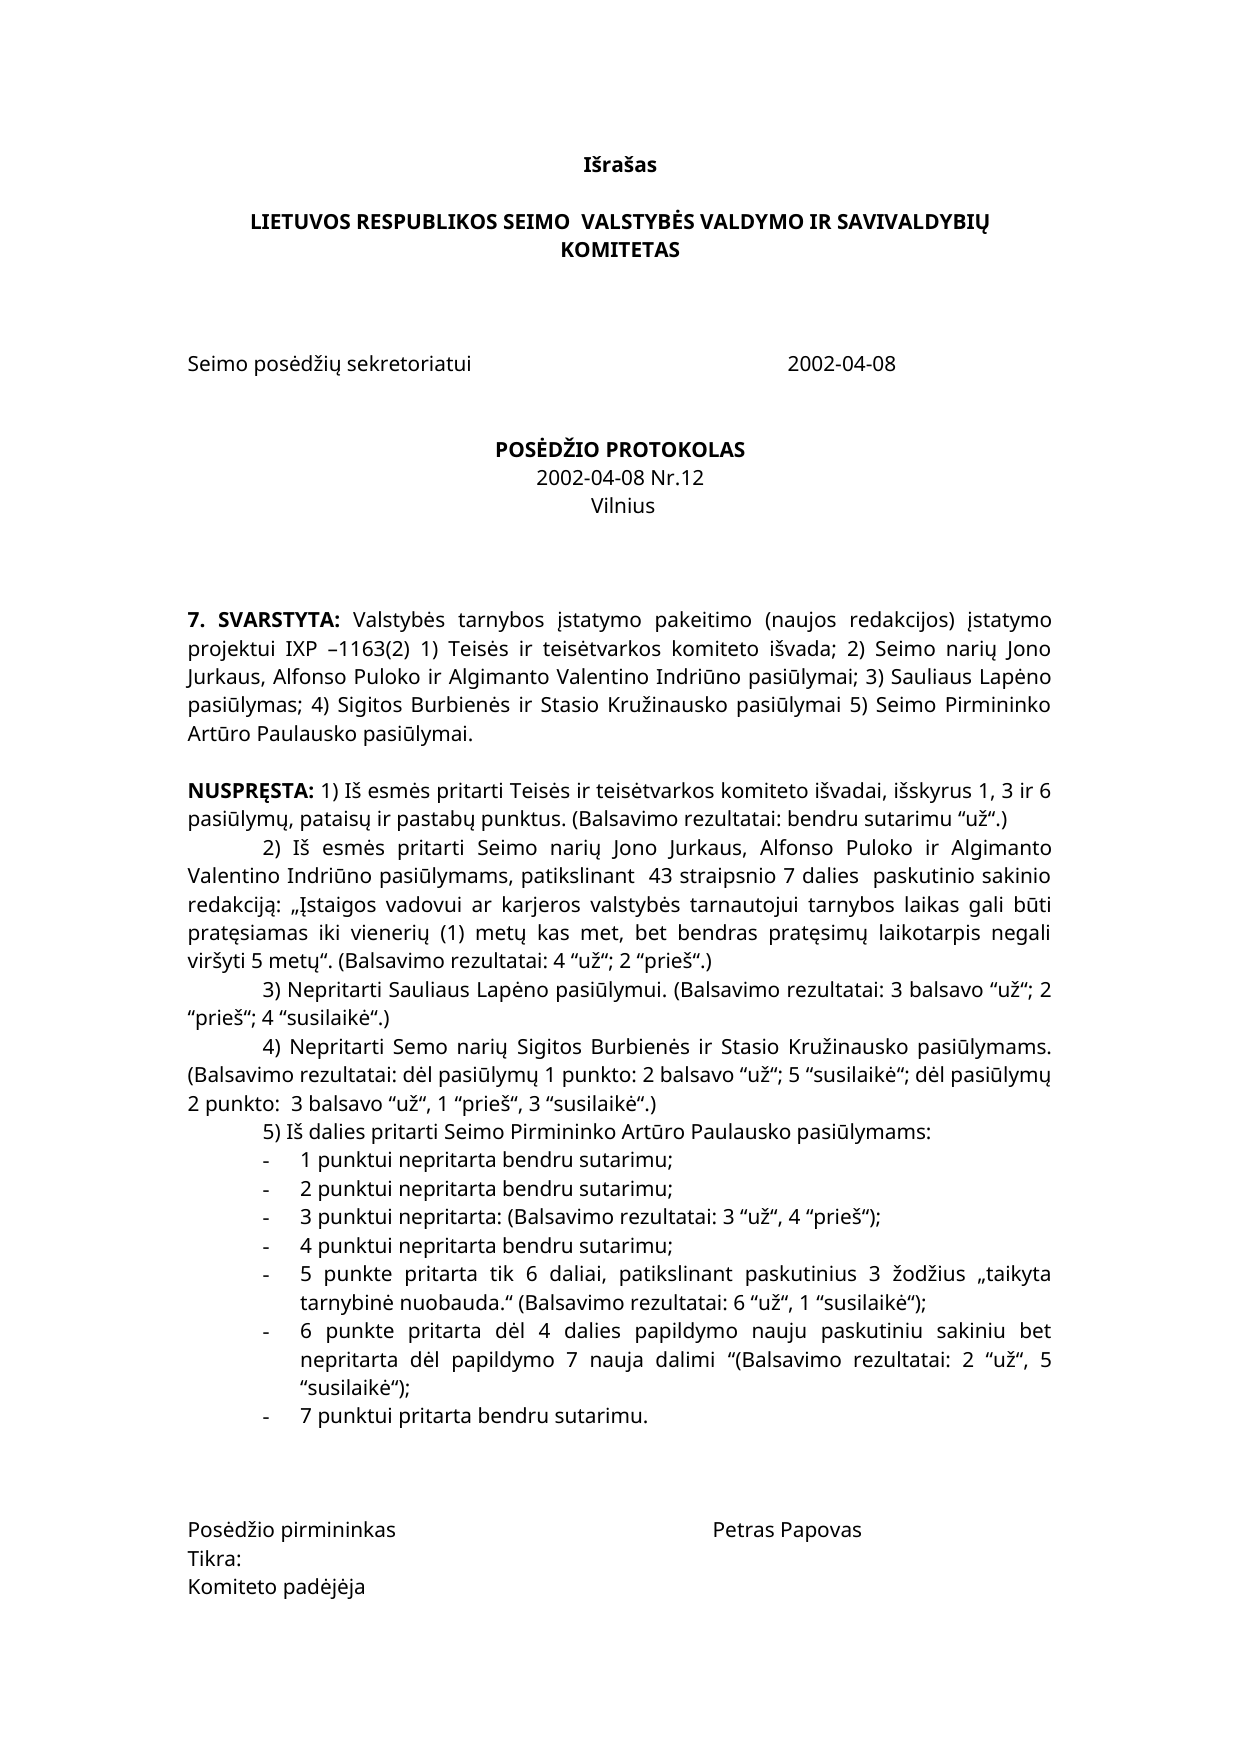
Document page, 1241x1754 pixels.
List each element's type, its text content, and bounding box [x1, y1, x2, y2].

text 2002-04-08 Nr.12 [187, 463, 1053, 492]
text Komiteto padėjėja [187, 1572, 1053, 1601]
text - 5 punkte pritarta tik 6 daliai, patikslinant paskutinius 3 žodžius „taikyta tarnybinė nuobauda.“ (Balsavimo rezultatai: 6 “už“, 1 “susilaikė“); [262, 1259, 1053, 1316]
text - 3 punktui nepritarta: (Balsavimo rezultatai: 3 “už“, 4 “prieš“); [262, 1202, 1053, 1231]
text LIETUVOS RESPUBLIKOS SEIMO VALSTYBĖS VALDYMO IR SAVIVALDYBIŲ KOMITETAS [187, 207, 1053, 264]
text - 1 punktui nepritarta bendru sutarimu; [262, 1146, 1053, 1174]
text - 6 punkte pritarta dėl 4 dalies papildymo nauju paskutiniu sakiniu bet nepritarta dėl papildymo 7 nauja dalimi “(Balsavimo rezultatai: 2 “už“, 5 “susilaikė“); [262, 1316, 1053, 1402]
text 3) Nepritarti Sauliaus Lapėno pasiūlymui. (Balsavimo rezultatai: 3 balsavo “už“; 2 “prieš“; 4 “susilaikė“.) [187, 975, 1053, 1032]
text - 4 punktui nepritarta bendru sutarimu; [262, 1231, 1053, 1259]
text 7. SVARSTYTA: Valstybės tarnybos įstatymo pakeitimo (naujos redakcijos) įstatymo projektui IXP –1163(2) 1) Teisės ir teisėtvarkos komiteto išvada; 2) Seimo narių Jono Jurkaus, Alfonso Puloko ir Algimanto Valentino Indriūno pasiūlymai; 3) Sauliaus Lapėno pasiūlymas; 4) Sigitos Burbienės ir Stasio Kružinausko pasiūlymai 5) Seimo Pirmininko Artūro Paulausko pasiūlymai. [187, 605, 1053, 747]
text - 7 punktui pritarta bendru sutarimu. [262, 1402, 1053, 1430]
text Seimo posėdžių sekretoriatui 2002-04-08 [187, 349, 1053, 377]
text Tikra: [187, 1544, 1053, 1572]
text 2) Iš esmės pritarti Seimo narių Jono Jurkaus, Alfonso Puloko ir Algimanto Valentino Indriūno pasiūlymams, patikslinant 43 straipsnio 7 dalies paskutinio sakinio redakciją: „Įstaigos vadovui ar karjeros valstybės tarnautojui tarnybos laikas gali būti pratęsiamas iki vienerių (1) metų kas met, bet bendras pratęsimų laikotarpis negali viršyti 5 metų“. (Balsavimo rezultatai: 4 “už“; 2 “prieš“.) [187, 833, 1053, 975]
text 5) Iš dalies pritarti Seimo Pirmininko Artūro Paulausko pasiūlymams: [187, 1117, 1053, 1146]
text Išrašas [187, 150, 1053, 178]
text Posėdžio pirmininkas Petras Papovas [187, 1515, 1053, 1544]
text Vilnius [187, 492, 1053, 520]
text 4) Nepritarti Semo narių Sigitos Burbienės ir Stasio Kružinausko pasiūlymams. (Balsavimo rezultatai: dėl pasiūlymų 1 punkto: 2 balsavo “už“; 5 “susilaikė“; dėl pasiūlymų 2 punkto: 3 balsavo “už“, 1 “prieš“, 3 “susilaikė“.) [187, 1032, 1053, 1117]
text NUSPRĘSTA: 1) Iš esmės pritarti Teisės ir teisėtvarkos komiteto išvadai, išskyrus 1, 3 ir 6 pasiūlymų, pataisų ir pastabų punktus. (Balsavimo rezultatai: bendru sutarimu “už“.) [187, 776, 1053, 833]
text POSĖDŽIO PROTOKOLAS [187, 435, 1053, 463]
text - 2 punktui nepritarta bendru sutarimu; [262, 1174, 1053, 1202]
